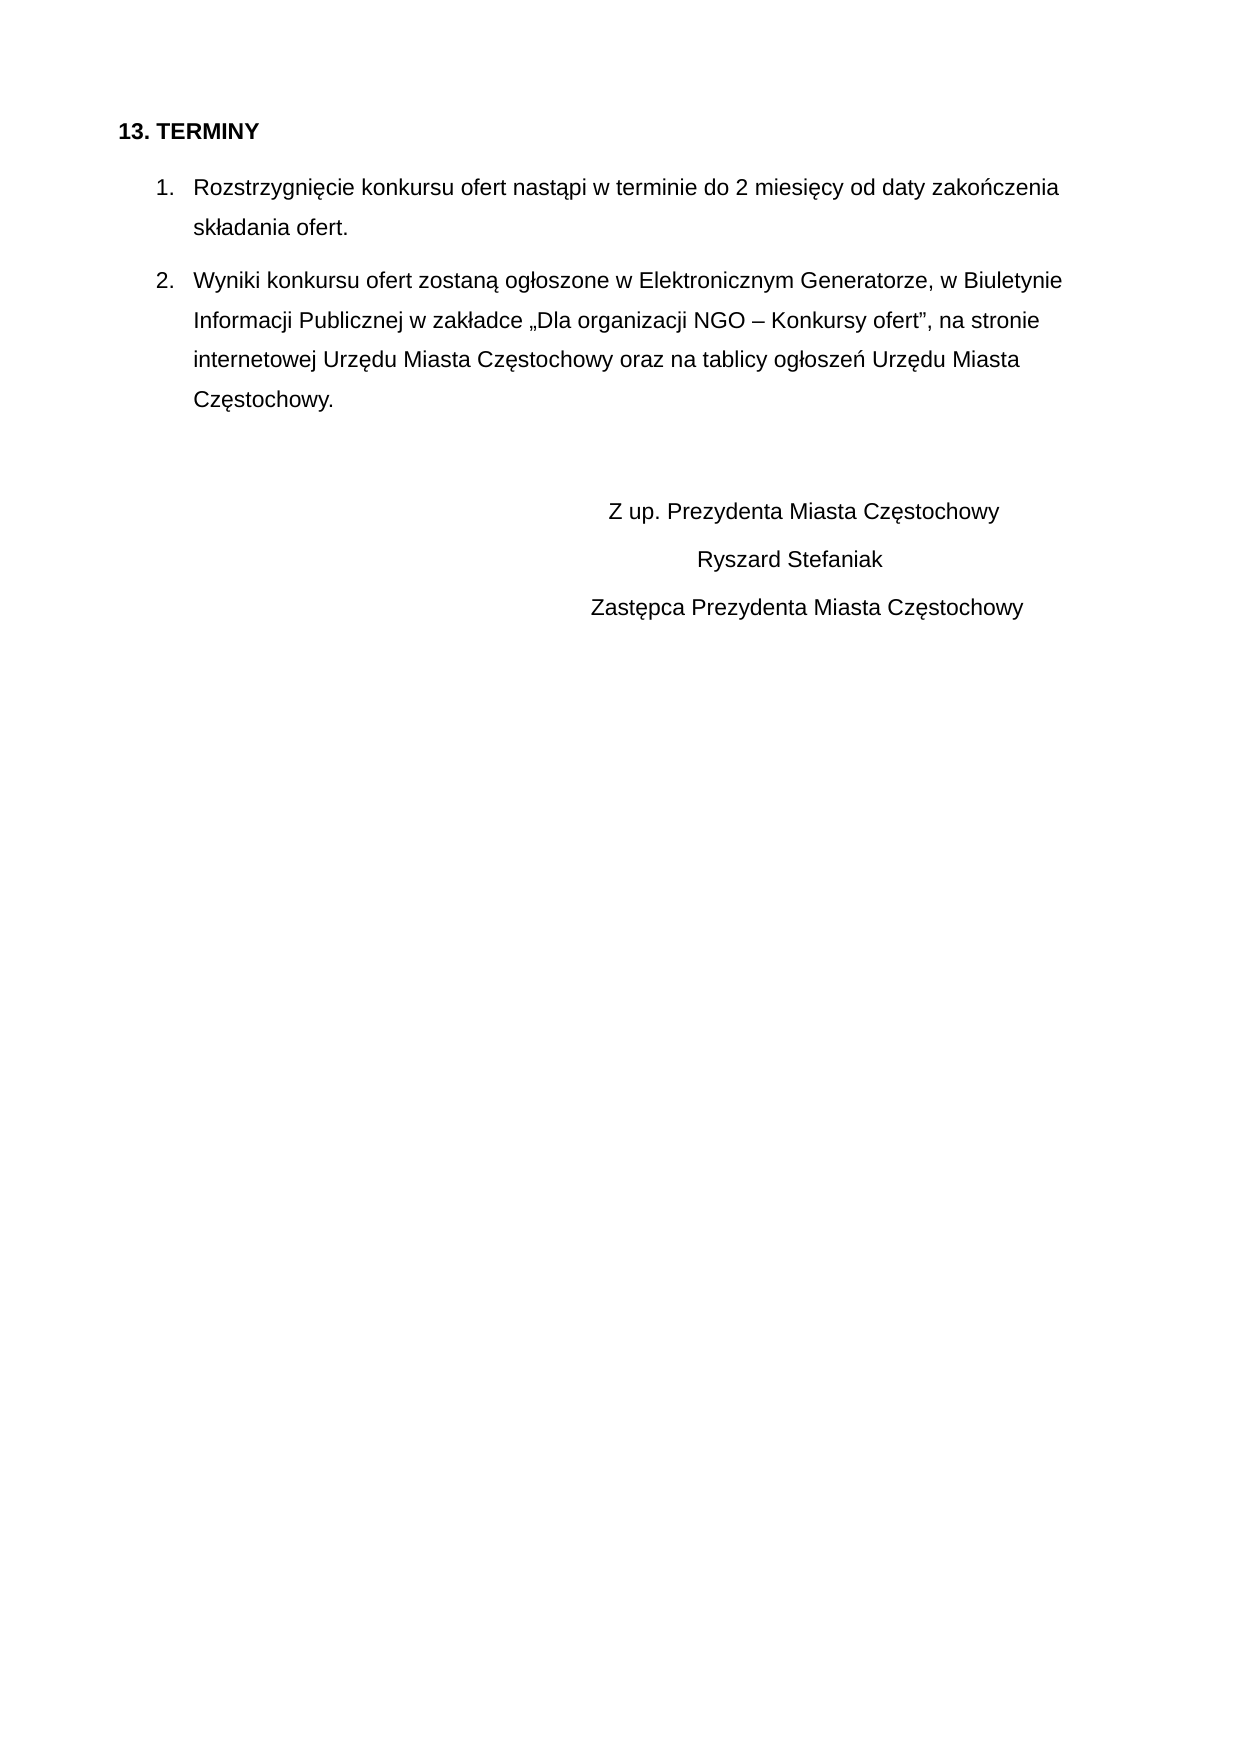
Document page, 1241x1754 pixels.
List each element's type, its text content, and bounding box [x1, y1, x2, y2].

list Wyniki konkursu ofert zostaną ogłoszone w Elektronicznym Generatorze, w Biuletynie Informacji Publicznej w zakładce „Dla organizacji NGO – Konkursy ofert”, na stronie internetowej Urzędu Miasta Częstochowy oraz na tablicy ogłoszeń Urzędu Miasta Częstochowy. [156, 267, 1122, 412]
list Ryszard Stefaniak [659, 546, 1122, 572]
list Zastępca Prezydenta Miasta Częstochowy [591, 593, 1122, 620]
list Z up. Prezydenta Miasta Częstochowy [571, 498, 1122, 524]
text 13. TERMINY [118, 118, 1122, 144]
list Rozstrzygnięcie konkursu ofert nastąpi w terminie do 2 miesięcy od daty zakończenia składania ofert. [156, 174, 1122, 240]
